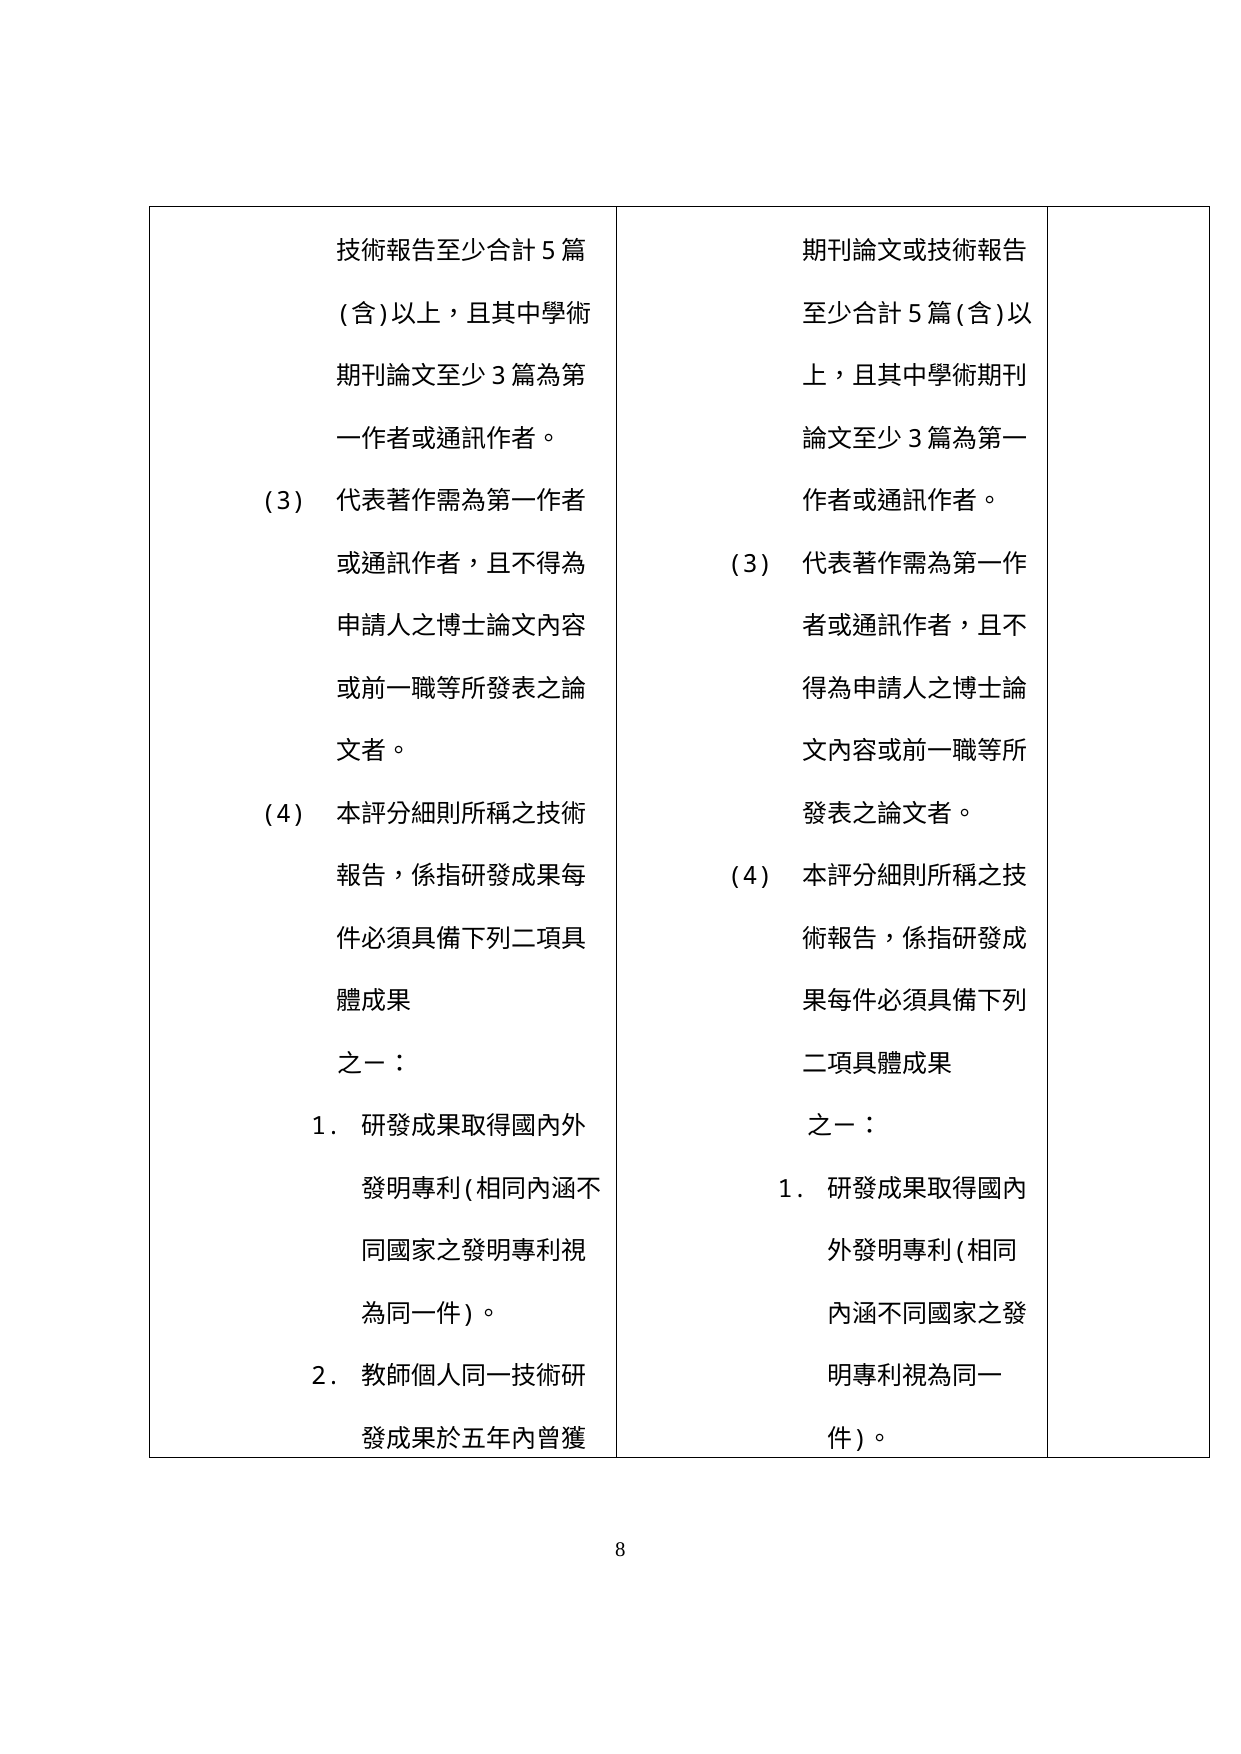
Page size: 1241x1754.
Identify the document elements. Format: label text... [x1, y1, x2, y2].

table_cell [1048, 207, 1209, 1457]
table_cell 以技術報告為代表著作升等者，稱為「以技術報告升等」，須符合下列條件： 助理教授升等副教授，五年內於現職等期間發表SCI、SSCI、EI期刊論文或技術報告至少合計3篇(含)以上，且其中學術期刊論文至少2篇為第一作者或通訊作者。 副教授升等教授，五年內於現職等期間發表SCI、SSCI、EI期刊論文或技術報告至少合計5篇(含)以上，且其中學術期刊論文至少3篇為第一作者或通訊作者。 代表著作需為第一作者或通訊作者，且不得為申請人之博士論文內容或前一職等所發表之論文者。 本評分細則所稱之技術報告，係指研發成果每件必須具備下列二項具體成果 之ㄧ： 研發成果取得國內外發明專利(相同內涵不同國家之發明專利視為同一 件)。 教師個人同一技術研發成果於五年內曾獲累計技轉金額20萬元(含)以 上。 [617, 207, 1047, 1457]
table_cell 以技術報告為代表著作升等者，稱為「以技術報告升等」，須符合下列條件： 助理教授升等副教授，在本校本職級內期間發表SCI、SCIE、SSCI、EI期刊論文 或技術報告至少合計3篇(含)以上，且其中學術期刊論文至少2篇為第一作者或通訊作者。 副教授升等教授，在本校本職級內於現職等期間發表SCI、SCIE SSCI、EI期刊論文或技術報告至少合計5篇(含)以上，且其中學術期刊論文至少3篇為第一作者或通訊作者。 代表著作需為第一作者或通訊作者，且不得為申請人之博士論文內容或前一職等所發表之論文者。 本評分細則所稱之技術報告，係指研發成果每件必須具備下列二項具體成果 之ㄧ： 研發成果取得國內外發明專利(相同內涵不同國家之發明專利視為同一件)。 教師個人同一技術研發成果於五年內曾獲累計技轉金額20萬元(含)以上。 [150, 207, 616, 1457]
